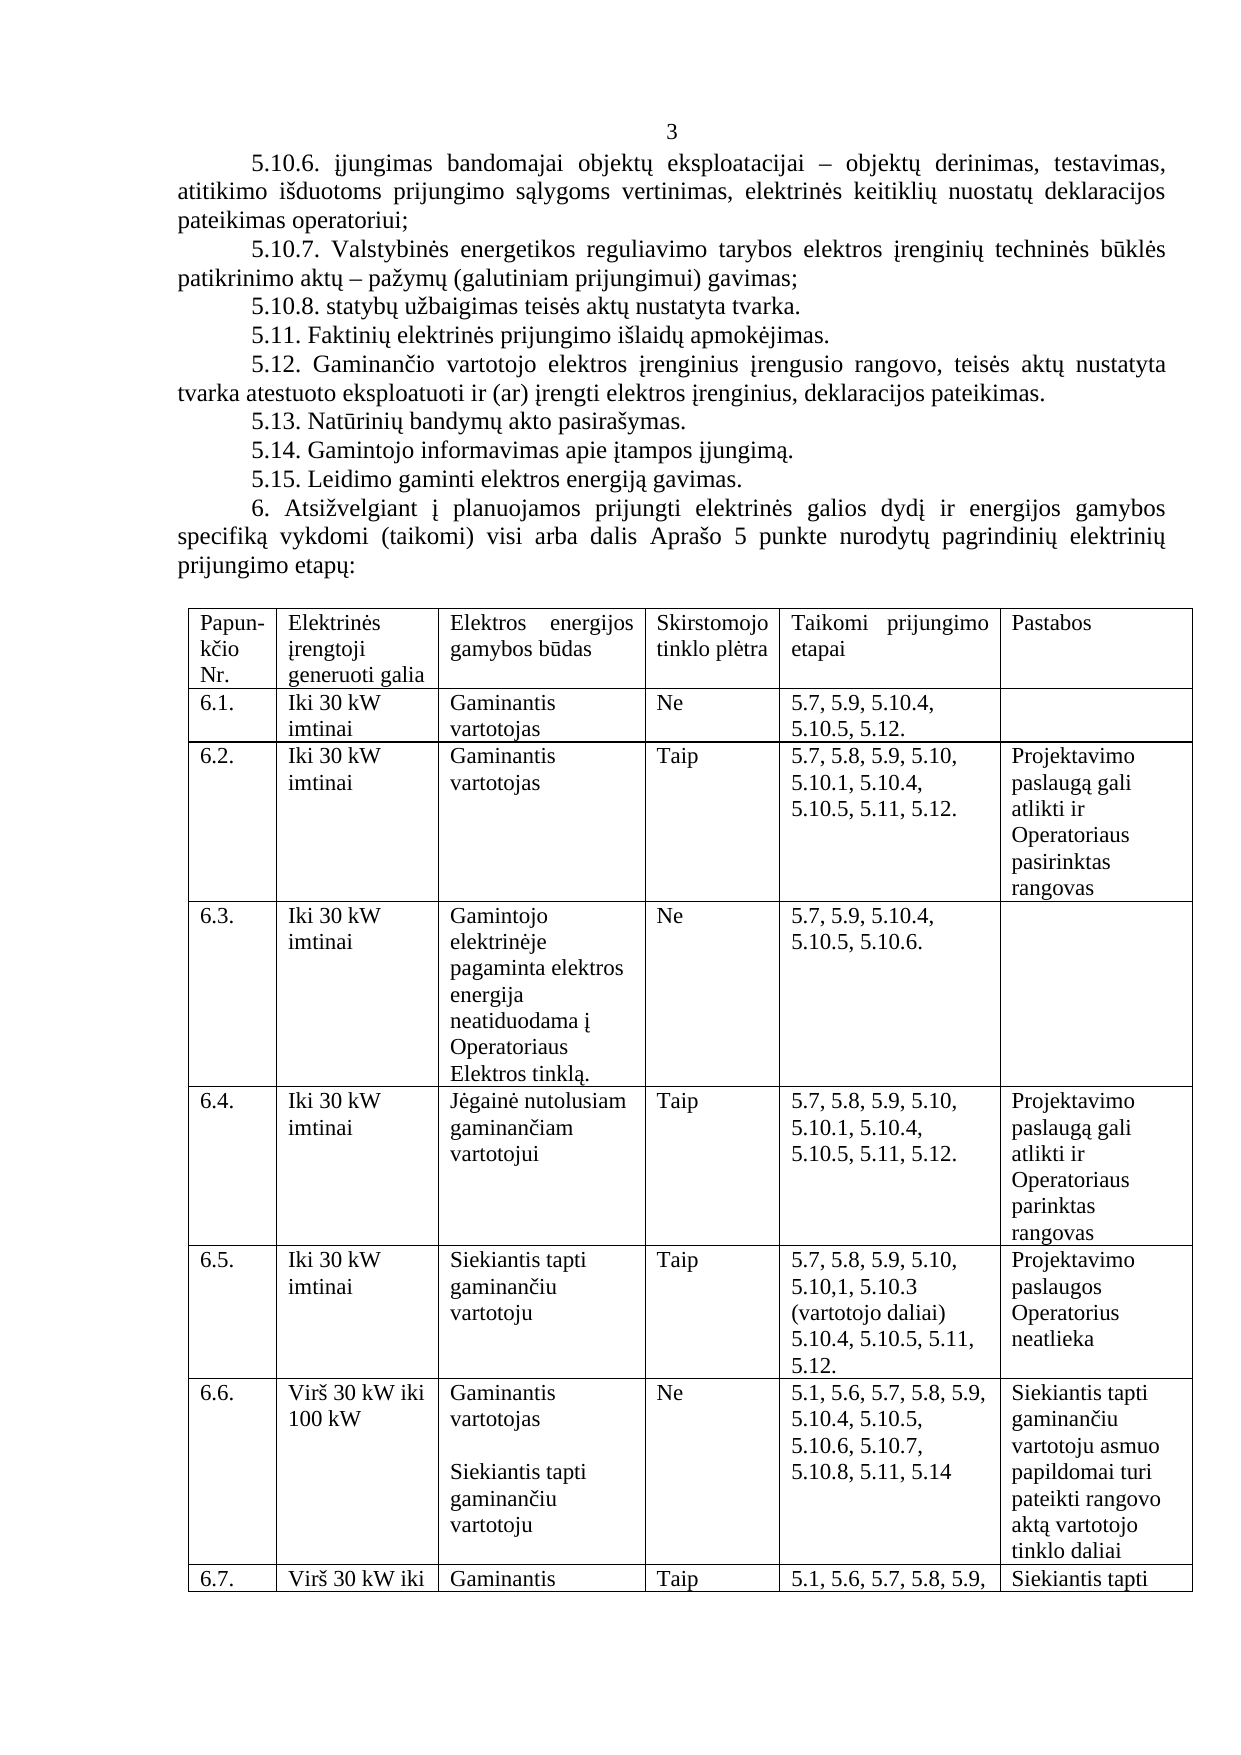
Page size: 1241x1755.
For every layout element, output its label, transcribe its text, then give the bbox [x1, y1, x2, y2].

table_cell Taip [646, 1246, 779, 1378]
table_cell [1001, 902, 1192, 1086]
table_cell Ne [646, 1379, 779, 1564]
text 5.10.6. įjungimas bandomajai objektų eksploatacijai – objektų derinimas, testavimas, atitikimo išduotoms prijungimo sąlygoms vertinimas, elektrinės keitiklių nuostatų deklaracijos pateikimas operatoriui; [177, 148, 1167, 234]
table_cell 5.7, 5.8, 5.9, 5.10, 5.10.1, 5.10.4, 5.10.5, 5.11, 5.12. [780, 743, 1000, 901]
table_cell Gaminantis vartotojas Siekiantis tapti gaminančiu vartotoju [439, 1379, 645, 1564]
table_cell Ne [646, 902, 779, 1086]
table_cell Gaminantis [439, 1565, 645, 1591]
table_cell 5.1, 5.6, 5.7, 5.8, 5.9, [780, 1565, 1000, 1591]
table_cell 5.7, 5.9, 5.10.4, 5.10.5, 5.12. [780, 689, 1000, 741]
text 5.15. Leidimo gaminti elektros energiją gavimas. [177, 464, 1167, 493]
table_cell 5.1, 5.6, 5.7, 5.8, 5.9, 5.10.4, 5.10.5, 5.10.6, 5.10.7, 5.10.8, 5.11, 5.14 [780, 1379, 1000, 1564]
text 5.12. Gaminančio vartotojo elektros įrenginius įrengusio rangovo, teisės aktų nustatyta tvarka atestuoto eksploatuoti ir (ar) įrengti elektros įrenginius, deklaracijos pateikimas. [177, 349, 1167, 406]
table_cell 5.7, 5.8, 5.9, 5.10, 5.10,1, 5.10.3 (vartotojo daliai) 5.10.4, 5.10.5, 5.11, 5.12. [780, 1246, 1000, 1378]
table_cell 6.1. [189, 689, 276, 741]
table_cell Iki 30 kW imtinai [277, 902, 438, 1086]
table_cell Taip [646, 1565, 779, 1591]
table_cell Taip [646, 743, 779, 901]
table_header Pastabos [1001, 609, 1192, 688]
table_cell Projektavimo paslaugos Operatorius neatlieka [1001, 1246, 1192, 1378]
table_cell Taip [646, 1087, 779, 1245]
table_header Skirstomojo tinklo plėtra [646, 609, 779, 688]
table_cell Ne [646, 689, 779, 741]
table_cell 5.7, 5.9, 5.10.4, 5.10.5, 5.10.6. [780, 902, 1000, 1086]
table_cell Projektavimo paslaugą gali atlikti ir Operatoriaus parinktas rangovas [1001, 1087, 1192, 1245]
table_header Papun- kčio Nr. [189, 609, 276, 688]
table_cell Iki 30 kW imtinai [277, 743, 438, 901]
table_cell Gaminantis vartotojas [439, 689, 645, 741]
table_cell Gaminantis vartotojas [439, 743, 645, 901]
table_cell Virš 30 kW iki 100 kW [277, 1379, 438, 1564]
table_cell 6.5. [189, 1246, 276, 1378]
table_cell Siekiantis tapti [1001, 1565, 1192, 1591]
text 5.11. Faktinių elektrinės prijungimo išlaidų apmokėjimas. [177, 320, 1167, 349]
table_cell 6.2. [189, 743, 276, 901]
table_cell Gamintojo elektrinėje pagaminta elektros energija neatiduodama į Operatoriaus Elektros tinklą. [439, 902, 645, 1086]
table_header Taikomi prijungimo etapai [780, 609, 1000, 688]
table_cell 6.3. [189, 902, 276, 1086]
table_cell 5.7, 5.8, 5.9, 5.10, 5.10.1, 5.10.4, 5.10.5, 5.11, 5.12. [780, 1087, 1000, 1245]
table_cell Virš 30 kW iki [277, 1565, 438, 1591]
table_cell 6.4. [189, 1087, 276, 1245]
table_cell Projektavimo paslaugą gali atlikti ir Operatoriaus pasirinktas rangovas [1001, 743, 1192, 901]
table_cell Siekiantis tapti gaminančiu vartotoju [439, 1246, 645, 1378]
table_cell Iki 30 kW imtinai [277, 1087, 438, 1245]
text 5.14. Gamintojo informavimas apie įtampos įjungimą. [177, 435, 1167, 464]
table_cell Siekiantis tapti gaminančiu vartotoju asmuo papildomai turi pateikti rangovo aktą vartotojo tinklo daliai [1001, 1379, 1192, 1564]
table_cell Iki 30 kW imtinai [277, 1246, 438, 1378]
table_cell Iki 30 kW imtinai [277, 689, 438, 741]
table_cell 6.7. [189, 1565, 276, 1591]
text 6. Atsižvelgiant į planuojamos prijungti elektrinės galios dydį ir energijos gamybos specifiką vykdomi (taikomi) visi arba dalis Aprašo 5 punkte nurodytų pagrindinių elektrinių prijungimo etapų: [177, 493, 1167, 579]
table_cell 6.6. [189, 1379, 276, 1564]
text 5.10.8. statybų užbaigimas teisės aktų nustatyta tvarka. [177, 291, 1167, 320]
table_cell Jėgainė nutolusiam gaminančiam vartotojui [439, 1087, 645, 1245]
table_cell [1001, 689, 1192, 741]
table_header Elektrinės įrengtoji generuoti galia [277, 609, 438, 688]
text 5.13. Natūrinių bandymų akto pasirašymas. [177, 406, 1167, 435]
table_header Elektros energijos gamybos būdas [439, 609, 645, 688]
text 5.10.7. Valstybinės energetikos reguliavimo tarybos elektros įrenginių techninės būklės patikrinimo aktų – pažymų (galutiniam prijungimui) gavimas; [177, 234, 1167, 291]
